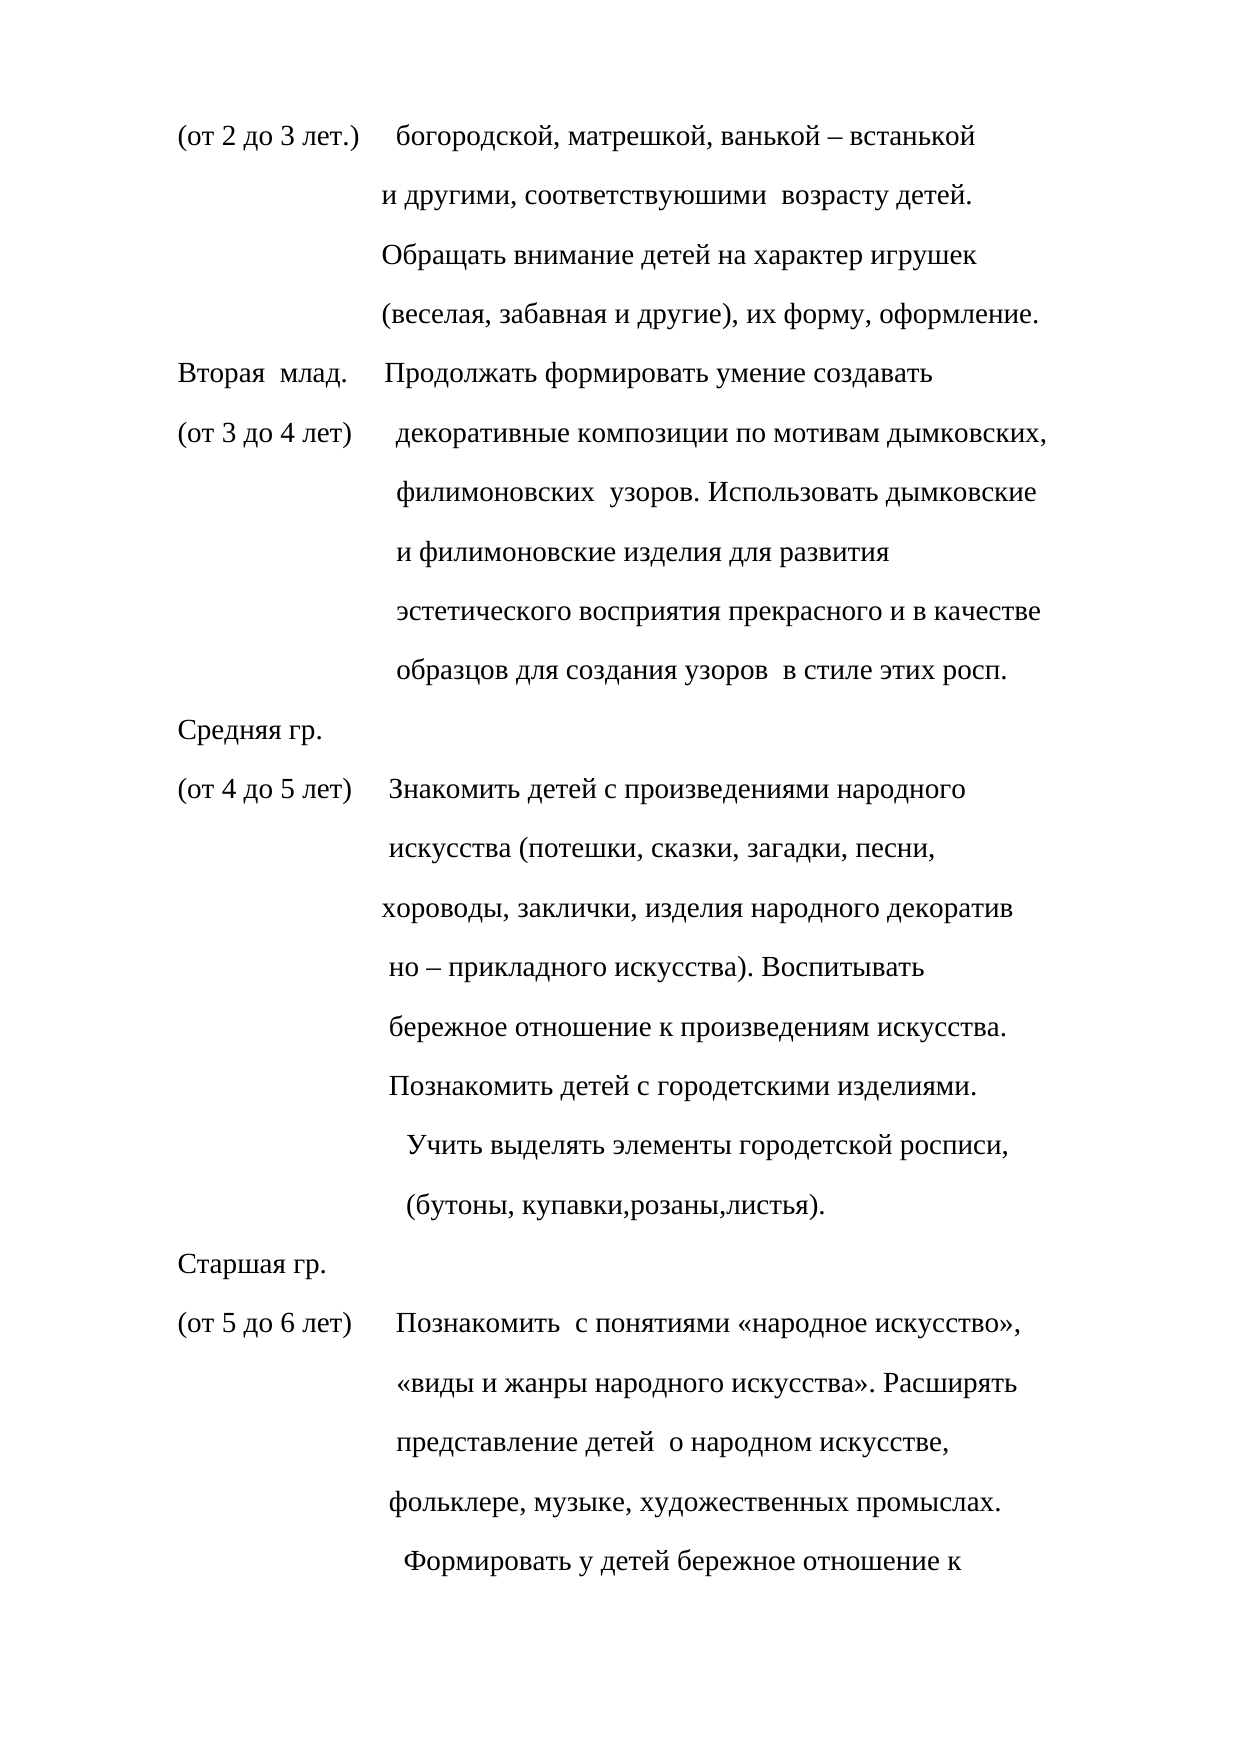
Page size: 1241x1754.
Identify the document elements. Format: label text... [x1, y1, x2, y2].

text (от 4 до 5 лет) Знакомить детей с произведениями народного [177, 771, 1152, 805]
text образцов для создания узоров в стиле этих росп. [177, 652, 1152, 686]
text фольклере, музыке, художественных промыслах. [177, 1484, 1152, 1517]
text представление детей о народном искусстве, [177, 1424, 1152, 1458]
text Познакомить детей с городетскими изделиями. [177, 1068, 1152, 1102]
text (бутоны, купавки,розаны,листья). [177, 1187, 1152, 1220]
text эстетического восприятия прекрасного и в качестве [177, 593, 1152, 627]
text Старшая гр. [177, 1246, 1152, 1280]
text и другими, соответствуюшими возрасту детей. [177, 177, 1152, 211]
text Формировать у детей бережное отношение к [177, 1543, 1152, 1577]
text (от 3 до 4 лет) декоративные композиции по мотивам дымковских, [177, 415, 1152, 448]
text Учить выделять элементы городетской росписи, [177, 1127, 1152, 1161]
text хороводы, заклички, изделия народного декоратив [177, 890, 1152, 923]
text бережное отношение к произведениям искусства. [177, 1009, 1152, 1042]
text Средняя гр. [177, 712, 1152, 745]
text (веселая, забавная и другие), их форму, оформление. [177, 296, 1152, 330]
text искусства (потешки, сказки, загадки, песни, [177, 831, 1152, 864]
text Вторая млад. Продолжать формировать умение создавать [177, 356, 1152, 389]
text (от 5 до 6 лет) Познакомить с понятиями «народное искусство», [177, 1306, 1152, 1339]
text и филимоновские изделия для развития [177, 534, 1152, 567]
text но – прикладного искусства). Воспитывать [177, 949, 1152, 983]
text филимоновских узоров. Использовать дымковские [177, 474, 1152, 508]
text «виды и жанры народного искусства». Расширять [177, 1365, 1152, 1398]
text Обращать внимание детей на характер игрушек [177, 237, 1152, 270]
text (от 2 до 3 лет.) богородской, матрешкой, ванькой – встанькой [177, 118, 1152, 152]
